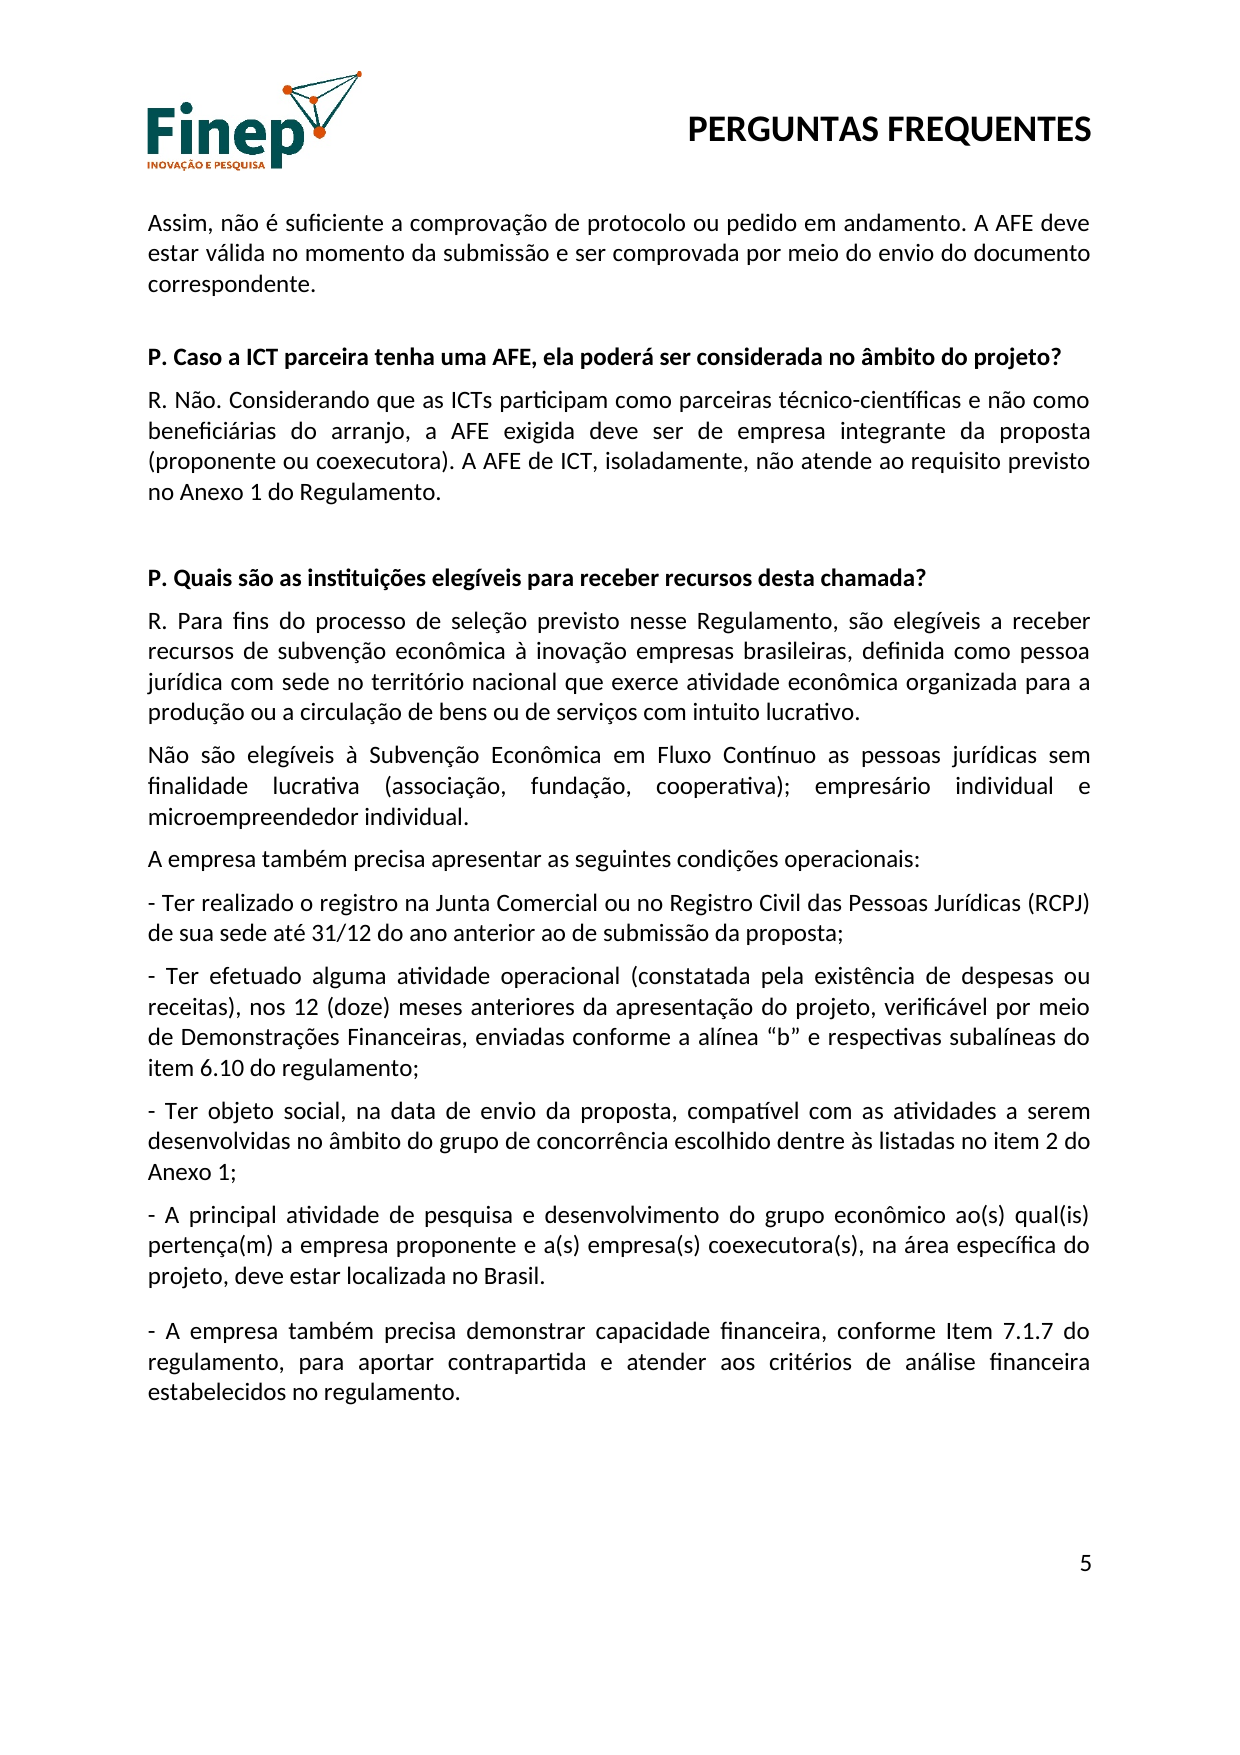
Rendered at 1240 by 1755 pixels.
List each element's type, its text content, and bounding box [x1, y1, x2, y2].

text P. Quais são as instituições elegíveis para receber recursos desta chamada? [148, 562, 1092, 592]
text A empresa também precisa apresentar as seguintes condições operacionais: [148, 844, 1092, 874]
text P. Caso a ICT parceira tenha uma AFE, ela poderá ser considerada no âmbito do projeto? [148, 341, 1092, 372]
text R. Não. Considerando que as ICTs participam como parceiras técnico-científicas e não como beneficiárias do arranjo, a AFE exigida deve ser de empresa integrante da proposta (proponente ou coexecutora). A AFE de ICT, isoladamente, não atende ao requisito previsto no Anexo 1 do Regulamento. [148, 384, 1092, 506]
text R. Para fins do processo de seleção previsto nesse Regulamento, são elegíveis a receber recursos de subvenção econômica à inovação empresas brasileiras, definida como pessoa jurídica com sede no território nacional que exerce atividade econômica organizada para a produção ou a circulação de bens ou de serviços com intuito lucrativo. [148, 605, 1092, 727]
text - Ter efetuado alguma atividade operacional (constatada pela existência de despesas ou receitas), nos 12 (doze) meses anteriores da apresentação do projeto, verificável por meio de Demonstrações Financeiras, enviadas conforme a alínea “b” e respectivas subalíneas do item 6.10 do regulamento; [148, 960, 1092, 1082]
text Não são elegíveis à Subvenção Econômica em Fluxo Contínuo as pessoas jurídicas sem finalidade lucrativa (associação, fundação, cooperativa); empresário individual e microempreendedor individual. [148, 739, 1092, 831]
text - Ter objeto social, na data de envio da proposta, compatível com as atividades a serem desenvolvidas no âmbito do grupo de concorrência escolhido dentre às listadas no item 2 do Anexo 1; [148, 1095, 1092, 1186]
text - A principal atividade de pesquisa e desenvolvimento do grupo econômico ao(s) qual(is) pertença(m) a empresa proponente e a(s) empresa(s) coexecutora(s), na área específica do projeto, deve estar localizada no Brasil. [148, 1199, 1092, 1290]
text - A empresa também precisa demonstrar capacidade financeira, conforme Item 7.1.7 do regulamento, para aportar contrapartida e atender aos critérios de análise financeira estabelecidos no regulamento. [148, 1315, 1092, 1407]
text Assim, não é suficiente a comprovação de protocolo ou pedido em andamento. A AFE deve estar válida no momento da submissão e ser comprovada por meio do envio do documento correspondente. [148, 207, 1092, 298]
text - Ter realizado o registro na Junta Comercial ou no Registro Civil das Pessoas Jurídicas (RCPJ) de sua sede até 31/12 do ano anterior ao de submissão da proposta; [148, 887, 1092, 948]
